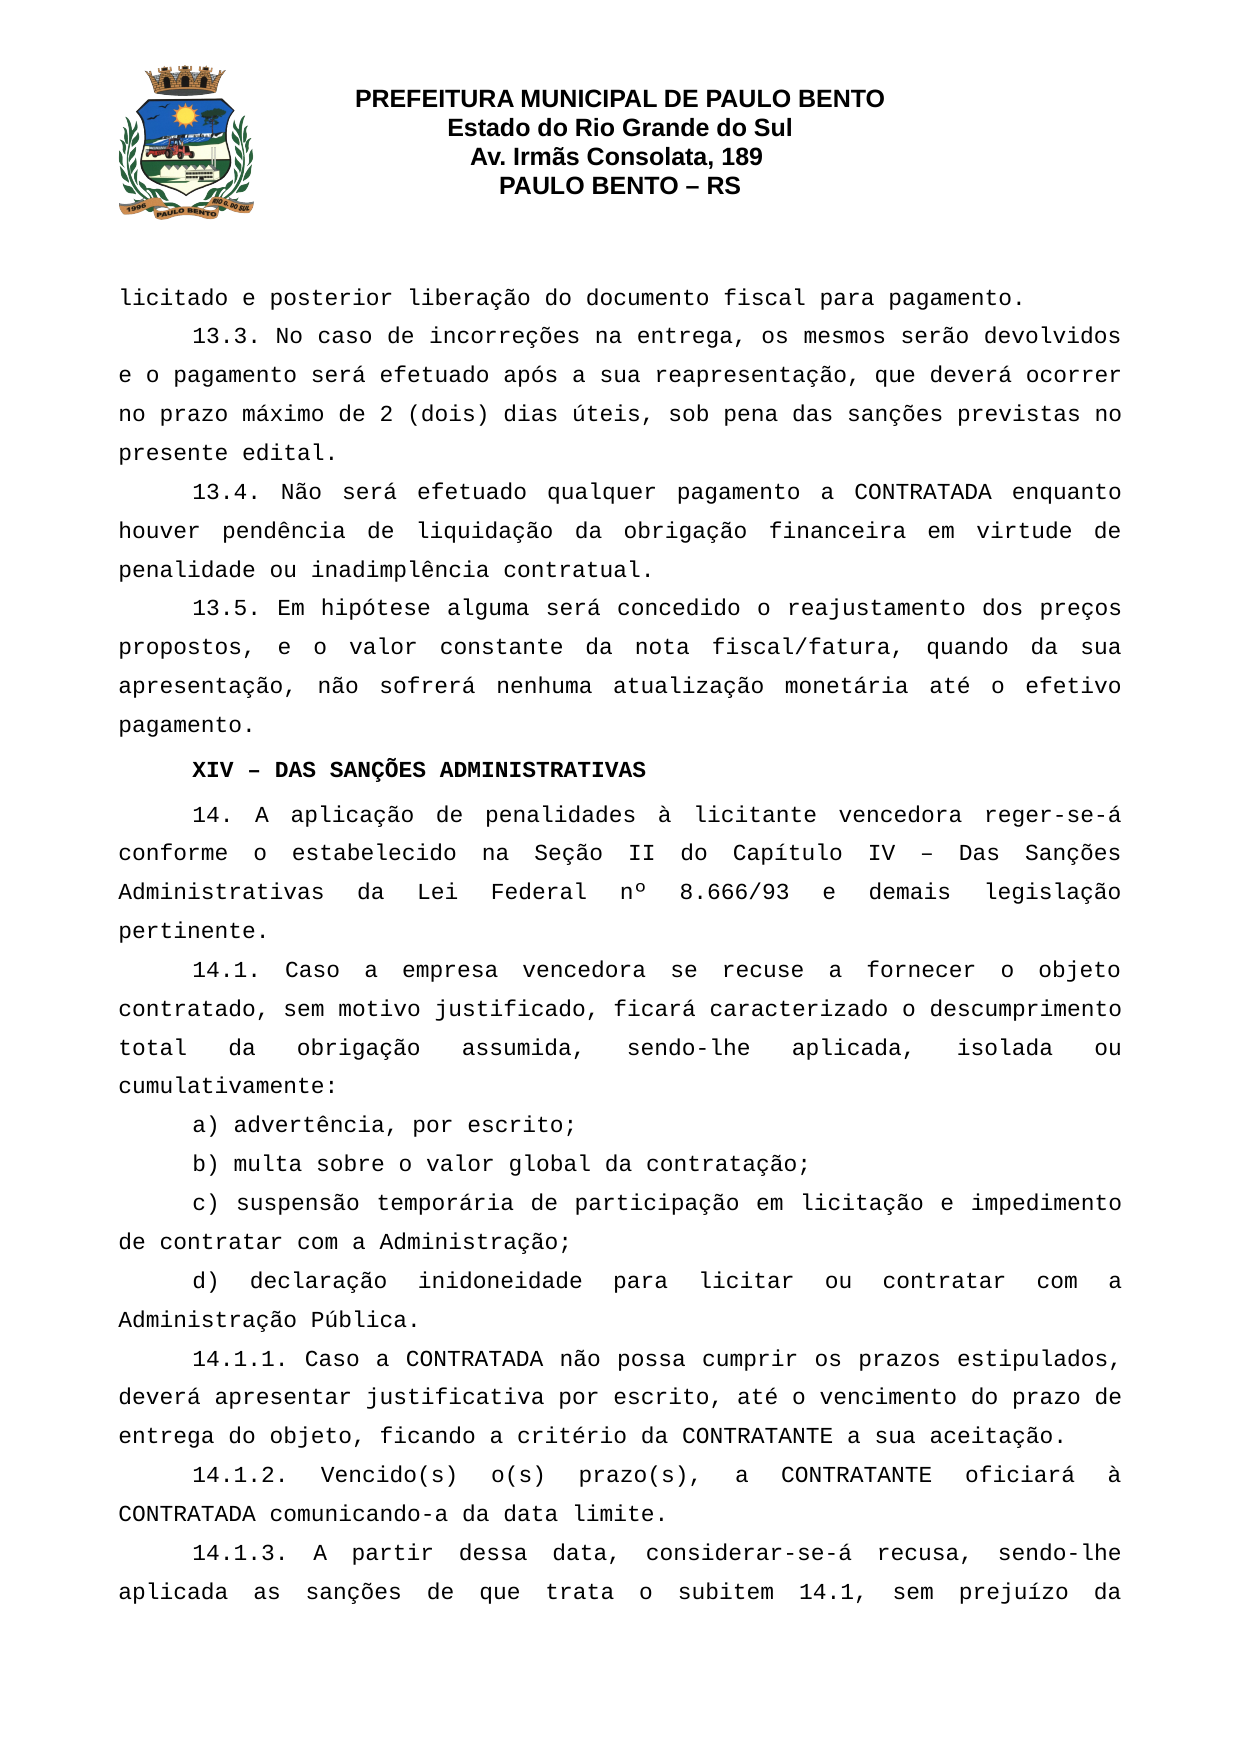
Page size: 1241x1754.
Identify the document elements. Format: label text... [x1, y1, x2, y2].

text b) multa sobre o valor global da contratação; [118, 1153, 1122, 1178]
text 14.1.1. Caso a CONTRATADA não possa cumprir os prazos estipulados, deverá apresentar justificativa por escrito, até o vencimento do prazo de entrega do objeto, ficando a critério da CONTRATANTE a sua aceitação. [118, 1347, 1122, 1451]
text 14.1.3. A partir dessa data, considerar-se-á recusa, sendo-lhe aplicada as sanções de que trata o subitem 14.1, sem prejuízo da [118, 1541, 1122, 1606]
text 14. A aplicação de penalidades à licitante vencedora reger-se-á conforme o estabelecido na Seção II do Capítulo IV – Das Sanções Administrativas da Lei Federal nº 8.666/93 e demais legislação pertinente. [118, 803, 1122, 945]
text d) declaração inidoneidade para licitar ou contratar com a Administração Pública. [118, 1269, 1122, 1334]
text a) advertência, por escrito; [118, 1114, 1122, 1140]
text 13.5. Em hipótese alguma será concedido o reajustamento dos preços propostos, e o valor constante da nota fiscal/fatura, quando da sua apresentação, não sofrerá nenhuma atualização monetária até o efetivo pagamento. [118, 597, 1122, 739]
text licitado e posterior liberação do documento fiscal para pagamento. [118, 286, 1122, 312]
text 14.1.2. Vencido(s) o(s) prazo(s), a CONTRATANTE oficiará à CONTRATADA comunicando-a da data limite. [118, 1463, 1122, 1528]
text 13.4. Não será efetuado qualquer pagamento a CONTRATADA enquanto houver pendência de liquidação da obrigação financeira em virtude de penalidade ou inadimplência contratual. [118, 480, 1122, 584]
picture [118, 65, 254, 220]
text 13.3. No caso de incorreções na entrega, os mesmos serão devolvidos e o pagamento será efetuado após a sua reapresentação, que deverá ocorrer no prazo máximo de 2 (dois) dias úteis, sob pena das sanções previstas no presente edital. [118, 325, 1122, 467]
text 14.1. Caso a empresa vencedora se recuse a fornecer o objeto contratado, sem motivo justificado, ficará caracterizado o descumprimento total da obrigação assumida, sendo-lhe aplicada, isolada ou cumulativamente: [118, 958, 1122, 1101]
text XIV – DAS SANÇÕES ADMINISTRATIVAS [118, 758, 1122, 784]
text c) suspensão temporária de participação em licitação e impedimento de contratar com a Administração; [118, 1191, 1122, 1256]
